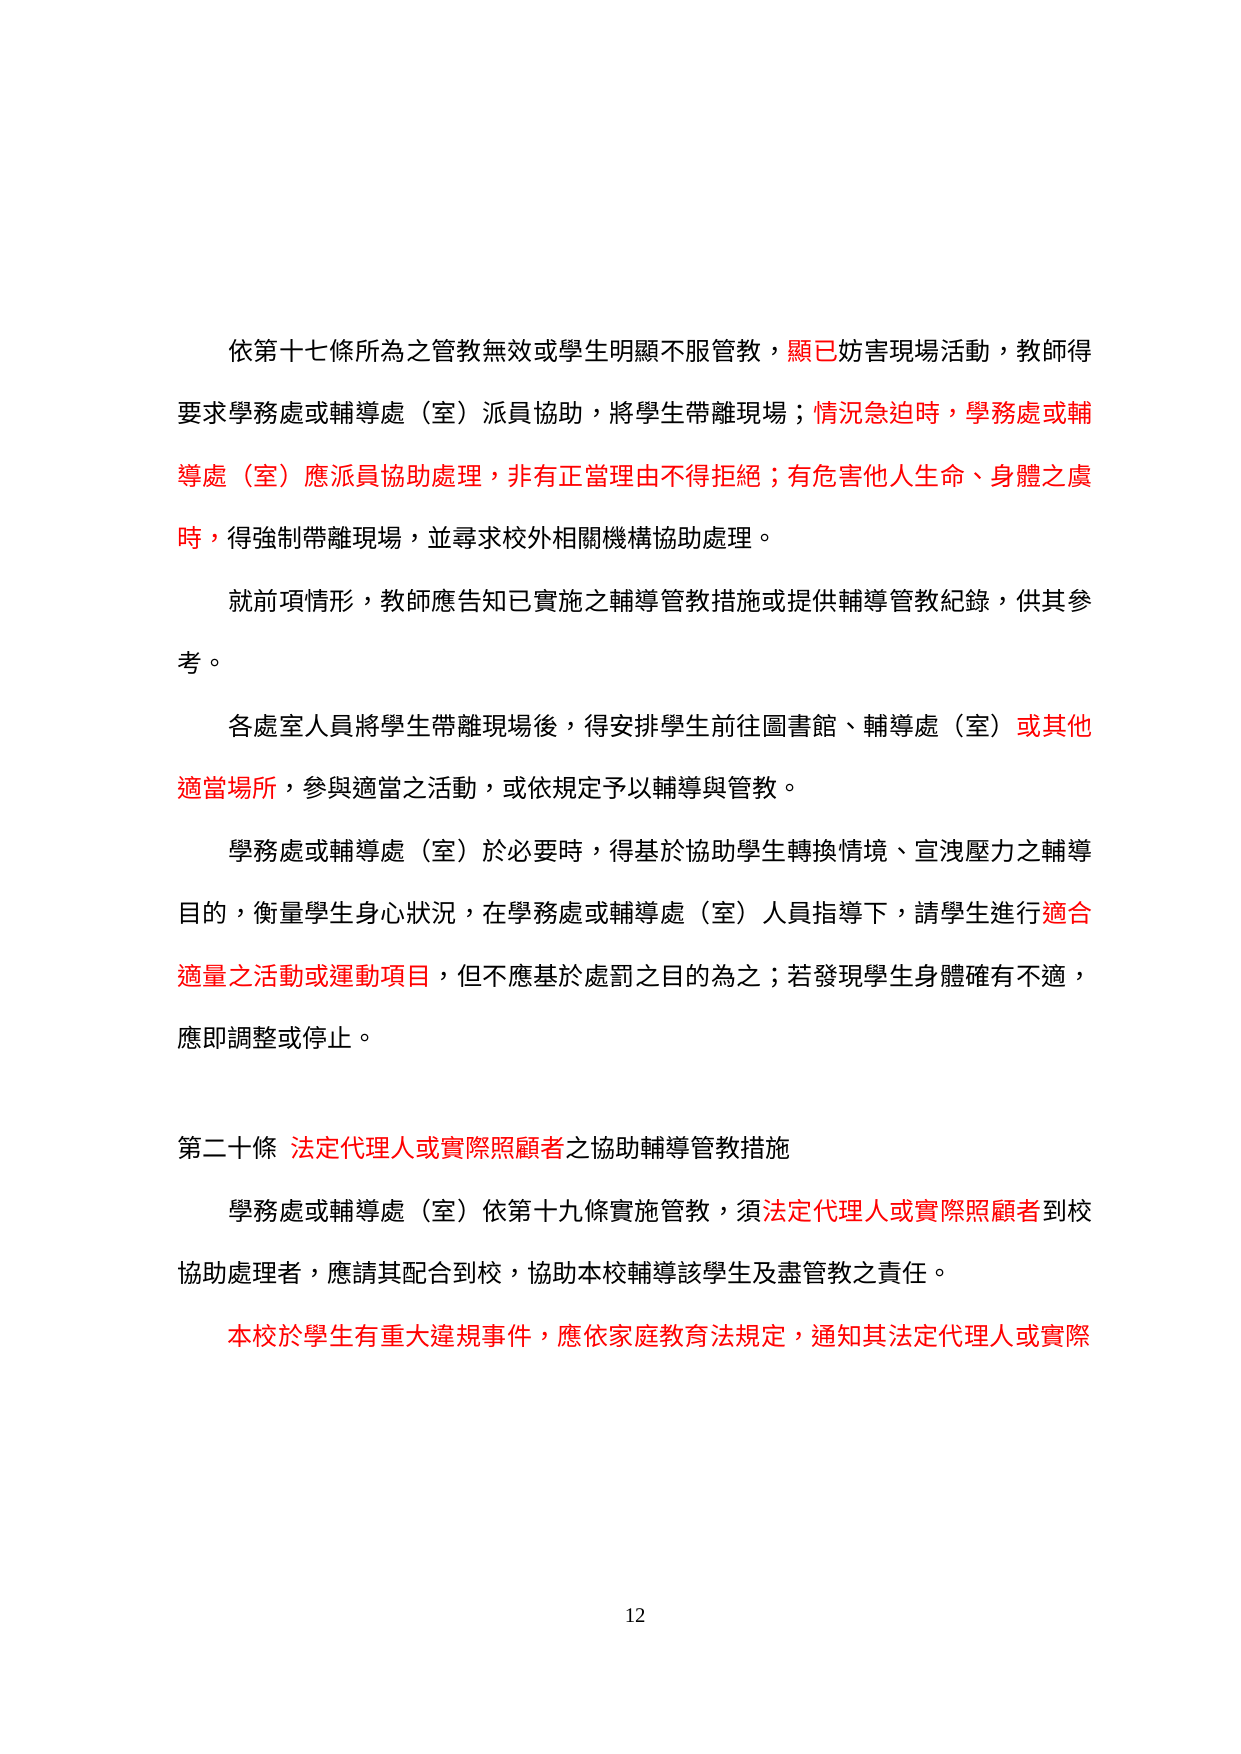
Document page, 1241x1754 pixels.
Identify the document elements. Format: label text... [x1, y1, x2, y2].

text 就前項情形，教師應告知已實施之輔導管教措施或提供輔導管教紀錄，供其參考。 [177, 557, 1092, 682]
text 依第十七條所為之管教無效或學生明顯不服管教，顯已妨害現場活動，教師得要求學務處或輔導處（室）派員協助，將學生帶離現場；情況急迫時，學務處或輔導處（室）應派員協助處理，非有正當理由不得拒絕；有危害他人生命、身體之虞時，得強制帶離現場，並尋求校外相關機構協助處理。 [177, 307, 1092, 557]
text 各處室人員將學生帶離現場後，得安排學生前往圖書館、輔導處（室）或其他適當場所，參與適當之活動，或依規定予以輔導與管教。 [177, 682, 1092, 807]
text 第二十條 法定代理人或實際照顧者之協助輔導管教措施 [177, 1105, 1092, 1168]
text 學務處或輔導處（室）依第十九條實施管教，須法定代理人或實際照顧者到校協助處理者，應請其配合到校，協助本校輔導該學生及盡管教之責任。 [177, 1168, 1092, 1293]
text 學務處或輔導處（室）於必要時，得基於協助學生轉換情境、宣洩壓力之輔導目的，衡量學生身心狀況，在學務處或輔導處（室）人員指導下，請學生進行適合適量之活動或運動項目，但不應基於處罰之目的為之；若發現學生身體確有不適，應即調整或停止。 [177, 807, 1092, 1057]
text 本校於學生有重大違規事件，應依家庭教育法規定，通知其法定代理人或實際 [177, 1293, 1092, 1355]
